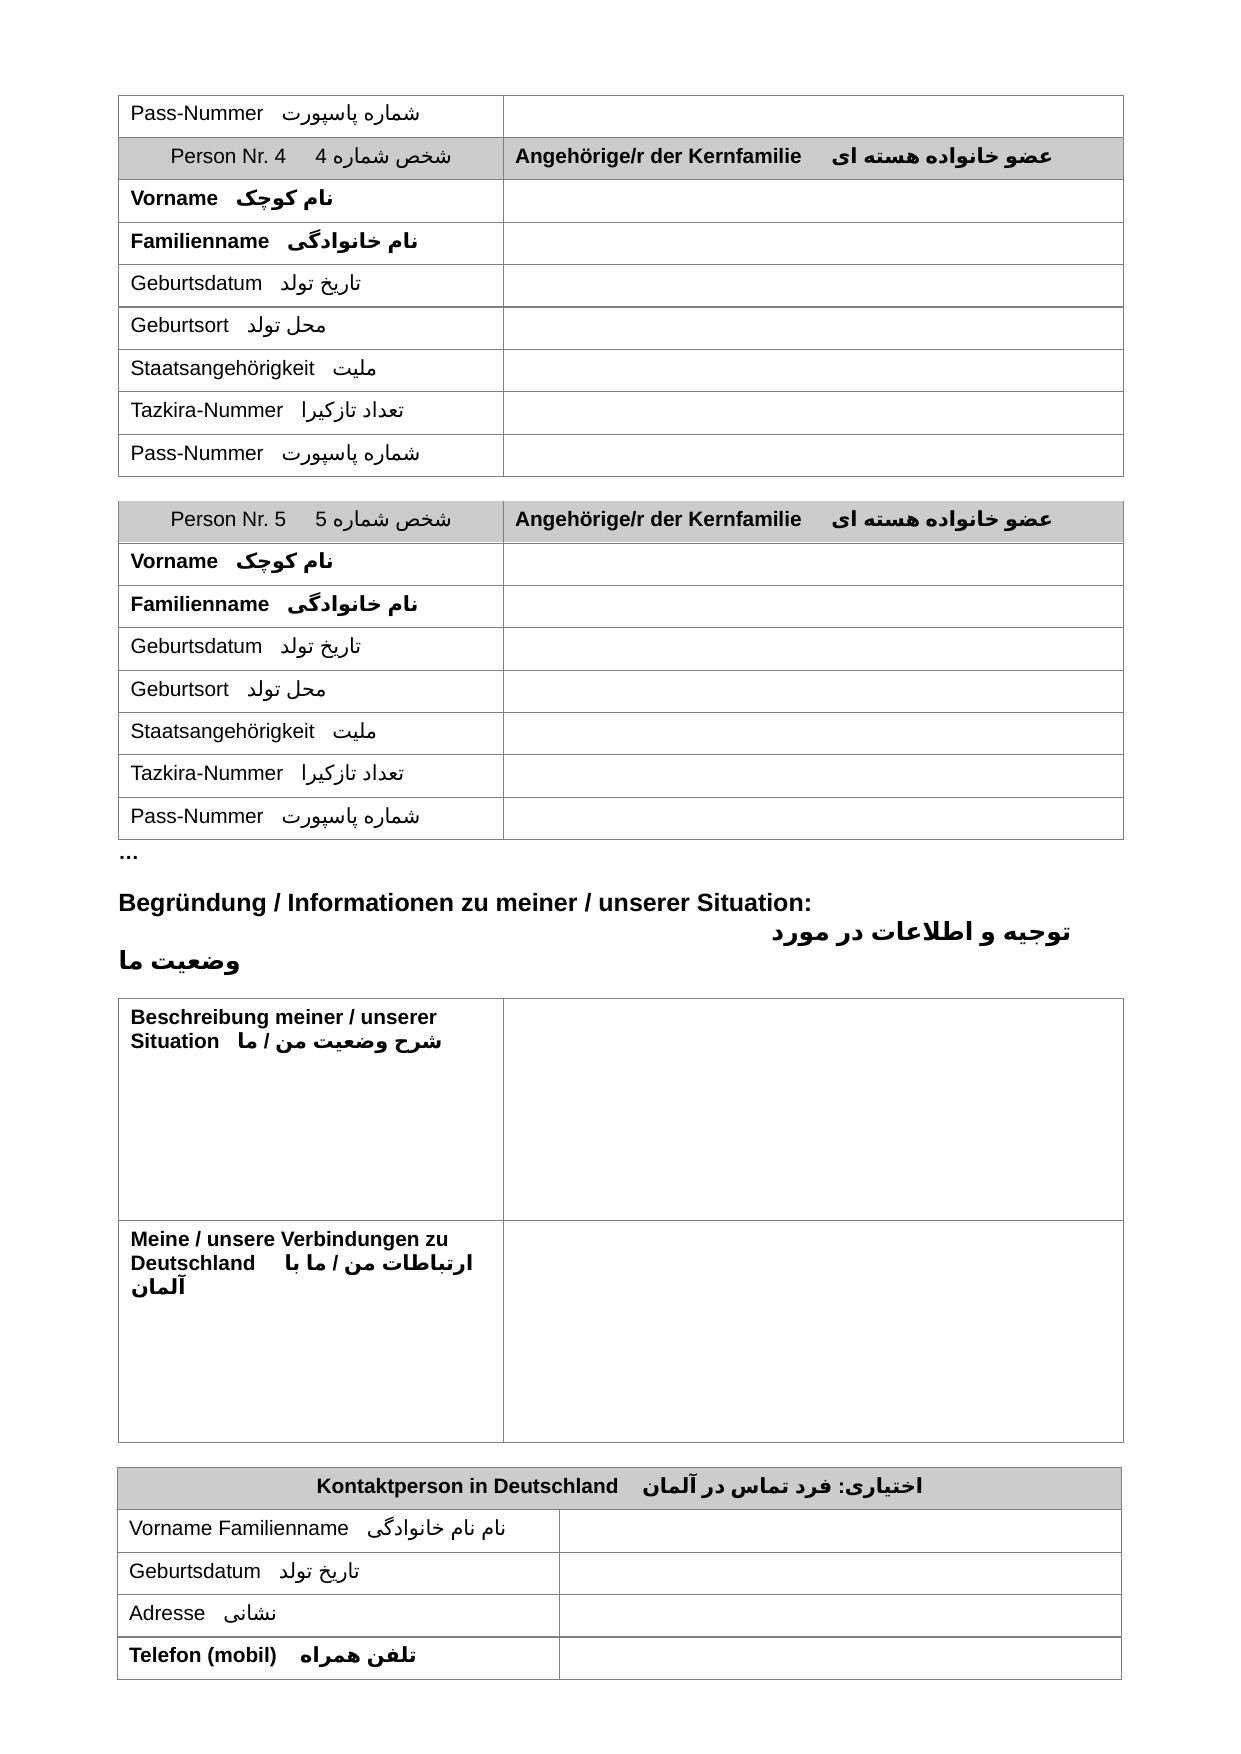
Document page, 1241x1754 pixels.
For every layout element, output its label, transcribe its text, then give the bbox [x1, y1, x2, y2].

table_cell Meine / unsere Verbindungen zu Deutschland ارتباطات من / ما با آلمان [119, 1221, 503, 1442]
table_cell [504, 265, 1123, 306]
table_cell Familienname نام خانوادگی [119, 586, 503, 627]
table_cell Pass-Nummer شماره پاسپورت [119, 96, 503, 137]
table_cell [504, 308, 1123, 349]
table_cell Vorname نام کوچک [119, 180, 503, 222]
table_header Angehörige/r der Kernfamilie عضو خانواده هسته ای [504, 501, 1123, 542]
table_cell [504, 628, 1123, 669]
table_cell Geburtsdatum تاریخ تولد [119, 628, 503, 669]
table_cell Tazkira-Nummer تعداد تازکیرا [119, 392, 503, 434]
table_cell [504, 350, 1123, 391]
table_cell [504, 586, 1123, 627]
table_cell [504, 392, 1123, 434]
table_cell [560, 1638, 1121, 1679]
table_cell Vorname نام کوچک [119, 544, 503, 585]
table_cell [504, 223, 1123, 264]
table_cell Geburtsdatum تاریخ تولد [119, 265, 503, 306]
table_cell [504, 435, 1123, 476]
table_cell [504, 544, 1123, 585]
text … [118, 840, 1122, 864]
table_cell Staatsangehörigkeit ملیت [119, 713, 503, 754]
table_cell Geburtsdatum تاریخ تولد [118, 1553, 559, 1594]
table_cell [560, 1595, 1121, 1636]
table_header Kontaktperson in Deutschland اختیاری: فرد تماس در آلمان [118, 1468, 1121, 1509]
table_cell Pass-Nummer شماره پاسپورت [119, 798, 503, 839]
text Begründung / Informationen zu meiner / unserer Situation: توجیه و اطلاعات در مورد وضعیت ما [118, 888, 1122, 974]
table_cell Geburtsort محل تولد [119, 671, 503, 712]
table_cell Staatsangehörigkeit ملیت [119, 350, 503, 391]
table_cell [504, 671, 1123, 712]
table_header Person Nr. 5 شخص شماره 5 [119, 501, 503, 542]
table_cell [504, 798, 1123, 839]
table_header Beschreibung meiner / unserer Situation شرح وضعیت من / ما [119, 999, 503, 1220]
table_cell Tazkira-Nummer تعداد تازکیرا [119, 755, 503, 797]
table_cell Vorname Familienname نام نام خانوادگی [118, 1510, 559, 1552]
table_cell [560, 1510, 1121, 1552]
table_cell [504, 180, 1123, 222]
table_cell Familienname نام خانوادگی [119, 223, 503, 264]
table_header Person Nr. 4 شخص شماره 4 [119, 138, 503, 179]
table_cell [560, 1553, 1121, 1594]
table_cell [504, 755, 1123, 797]
table_cell Pass-Nummer شماره پاسپورت [119, 435, 503, 476]
table_cell [504, 96, 1123, 137]
table_header Angehörige/r der Kernfamilie عضو خانواده هسته ای [504, 138, 1123, 179]
table_cell Geburtsort محل تولد [119, 308, 503, 349]
table_cell Telefon (mobil) تلفن همراه [118, 1638, 559, 1679]
table_header [504, 999, 1123, 1220]
table_cell [504, 713, 1123, 754]
table_cell Adresse نشانی [118, 1595, 559, 1636]
table_cell [504, 1221, 1123, 1442]
